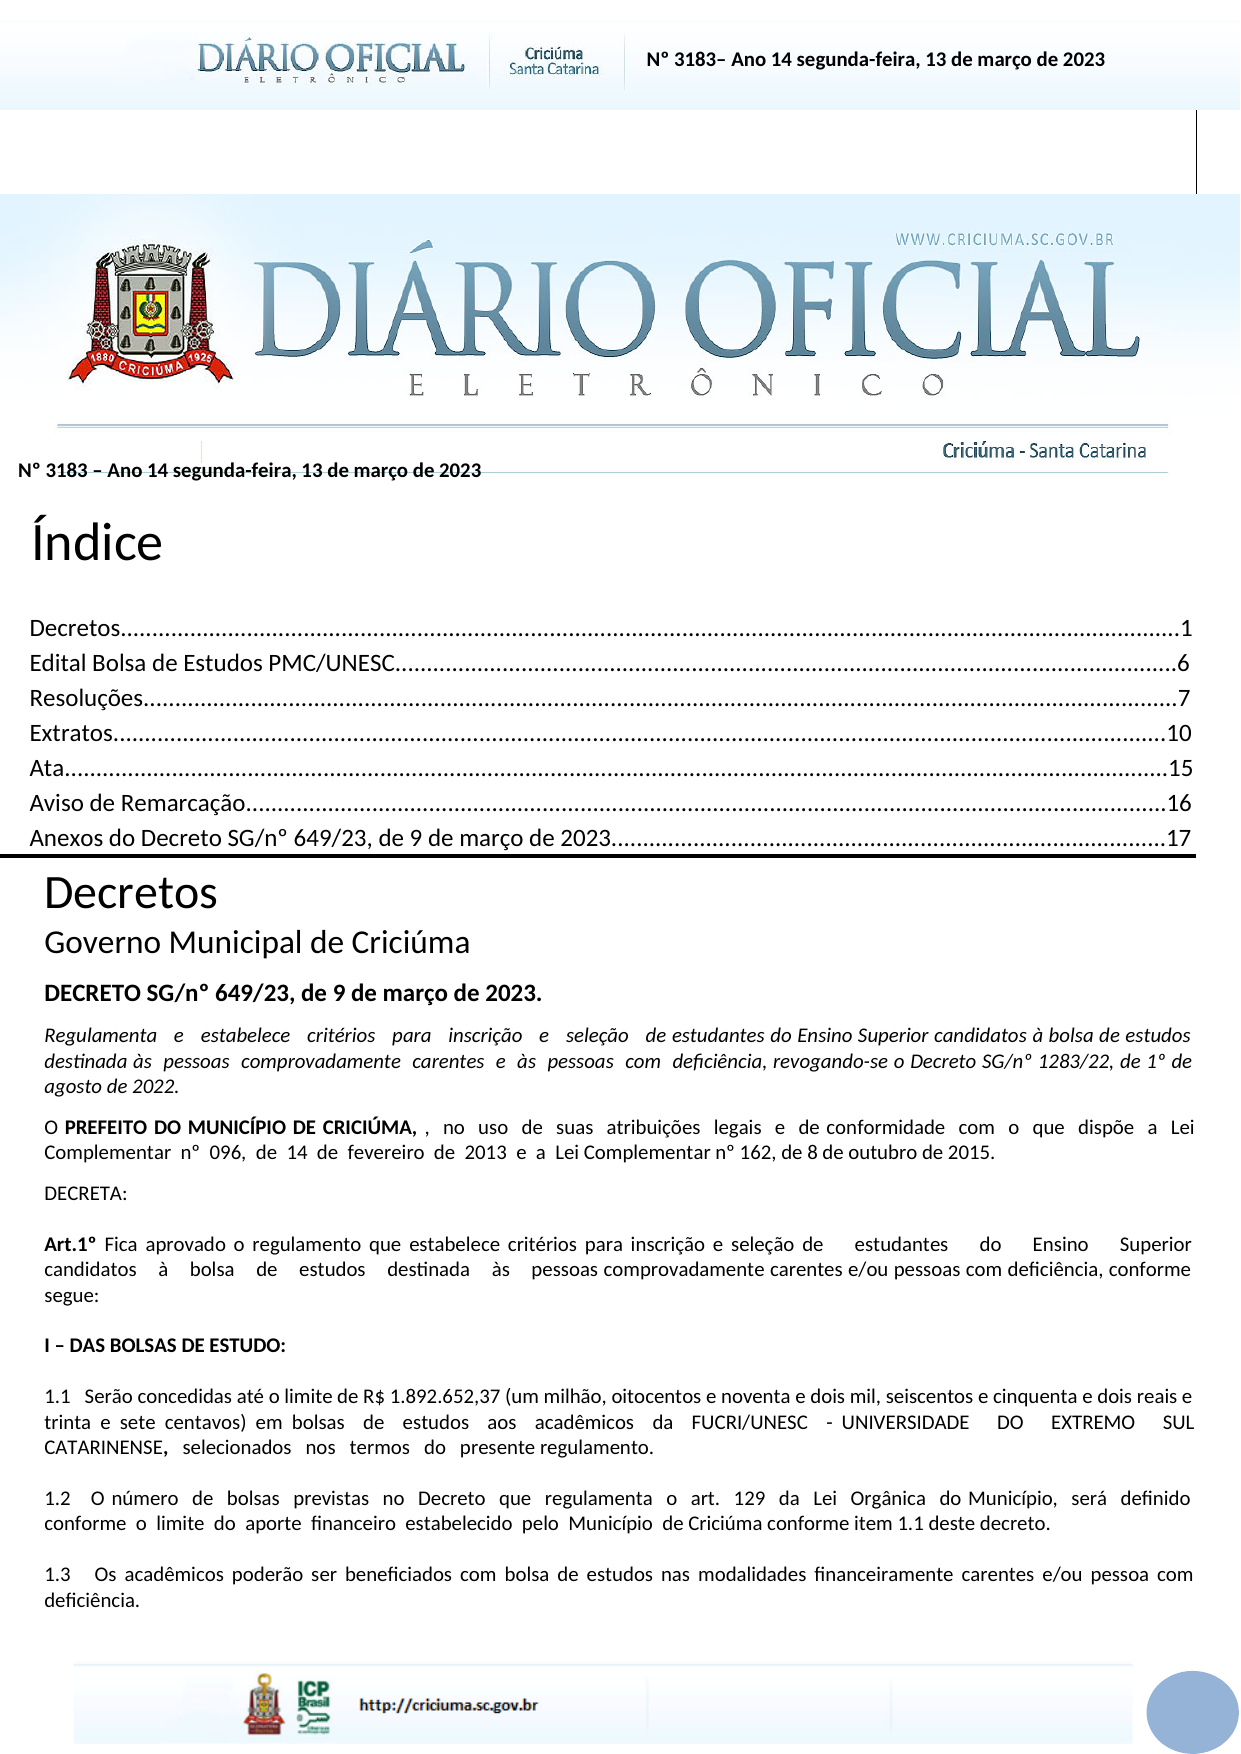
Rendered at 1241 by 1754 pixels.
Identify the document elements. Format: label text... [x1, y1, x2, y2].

text Aviso de Remarcação..................................................................................................................................................16 [0, 787, 1196, 817]
text Governo Municipal de Criciúma [44, 921, 1196, 961]
text DECRETO SG/nº 649/23, de 9 de março de 2023. [44, 977, 1196, 1007]
text Decretos [44, 862, 1196, 921]
text Edital Bolsa de Estudos PMC/UNESC............................................................................................................................6 [0, 647, 1196, 677]
text Resoluções....................................................................................................................................................................7 [0, 682, 1196, 712]
text Art.1º Fica aprovado o regulamento que estabelece critérios para inscrição e seleção de estudantes do Ensino Superior candidatos à bolsa de estudos destinada às pessoas comprovadamente carentes e/ou pessoas com deficiência, conforme segue: [44, 1231, 1196, 1307]
text Extratos.......................................................................................................................................................................10 [0, 717, 1196, 747]
text 1.3 Os acadêmicos poderão ser beneficiados com bolsa de estudos nas modalidades financeiramente carentes e/ou pessoa com deficiência. [44, 1561, 1196, 1612]
text 1.1 Serão concedidas até o limite de R$ 1.892.652,37 (um milhão, oitocentos e noventa e dois mil, seiscentos e cinquenta e dois reais e trinta e sete centavos) em bolsas de estudos aos acadêmicos da FUCRI/UNESC - UNIVERSIDADE DO EXTREMO SUL CATARINENSE, selecionados nos termos do presente regulamento. [44, 1383, 1196, 1460]
text DECRETA: [44, 1180, 1196, 1206]
text Ata...............................................................................................................................................................................15 [0, 752, 1196, 782]
text Regulamenta e estabelece critérios para inscrição e seleção de estudantes do Ensino Superior candidatos à bolsa de estudos destinada às pessoas comprovadamente carentes e às pessoas com deficiência, revogando-se o Decreto SG/nº 1283/22, de 1º de agosto de 2022. [44, 1022, 1196, 1099]
text 1.2 O número de bolsas previstas no Decreto que regulamenta o art. 129 da Lei Orgânica do Município, será definido conforme o limite do aporte financeiro estabelecido pelo Município de Criciúma conforme item 1.1 deste decreto. [44, 1485, 1196, 1536]
text Anexos do Decreto SG/nº 649/23, de 9 de março de 2023........................................................................................17 [0, 822, 1196, 854]
text I – DAS BOLSAS DE ESTUDO: [44, 1333, 1196, 1358]
text Decretos........................................................................................................................................................................1 [0, 612, 1196, 642]
text O PREFEITO DO MUNICÍPIO DE CRICIÚMA, , no uso de suas atribuições legais e de conformidade com o que dispõe a Lei Complementar nº 096, de 14 de fevereiro de 2013 e a Lei Complementar nº 162, de 8 de outubro de 2015. [44, 1114, 1196, 1165]
